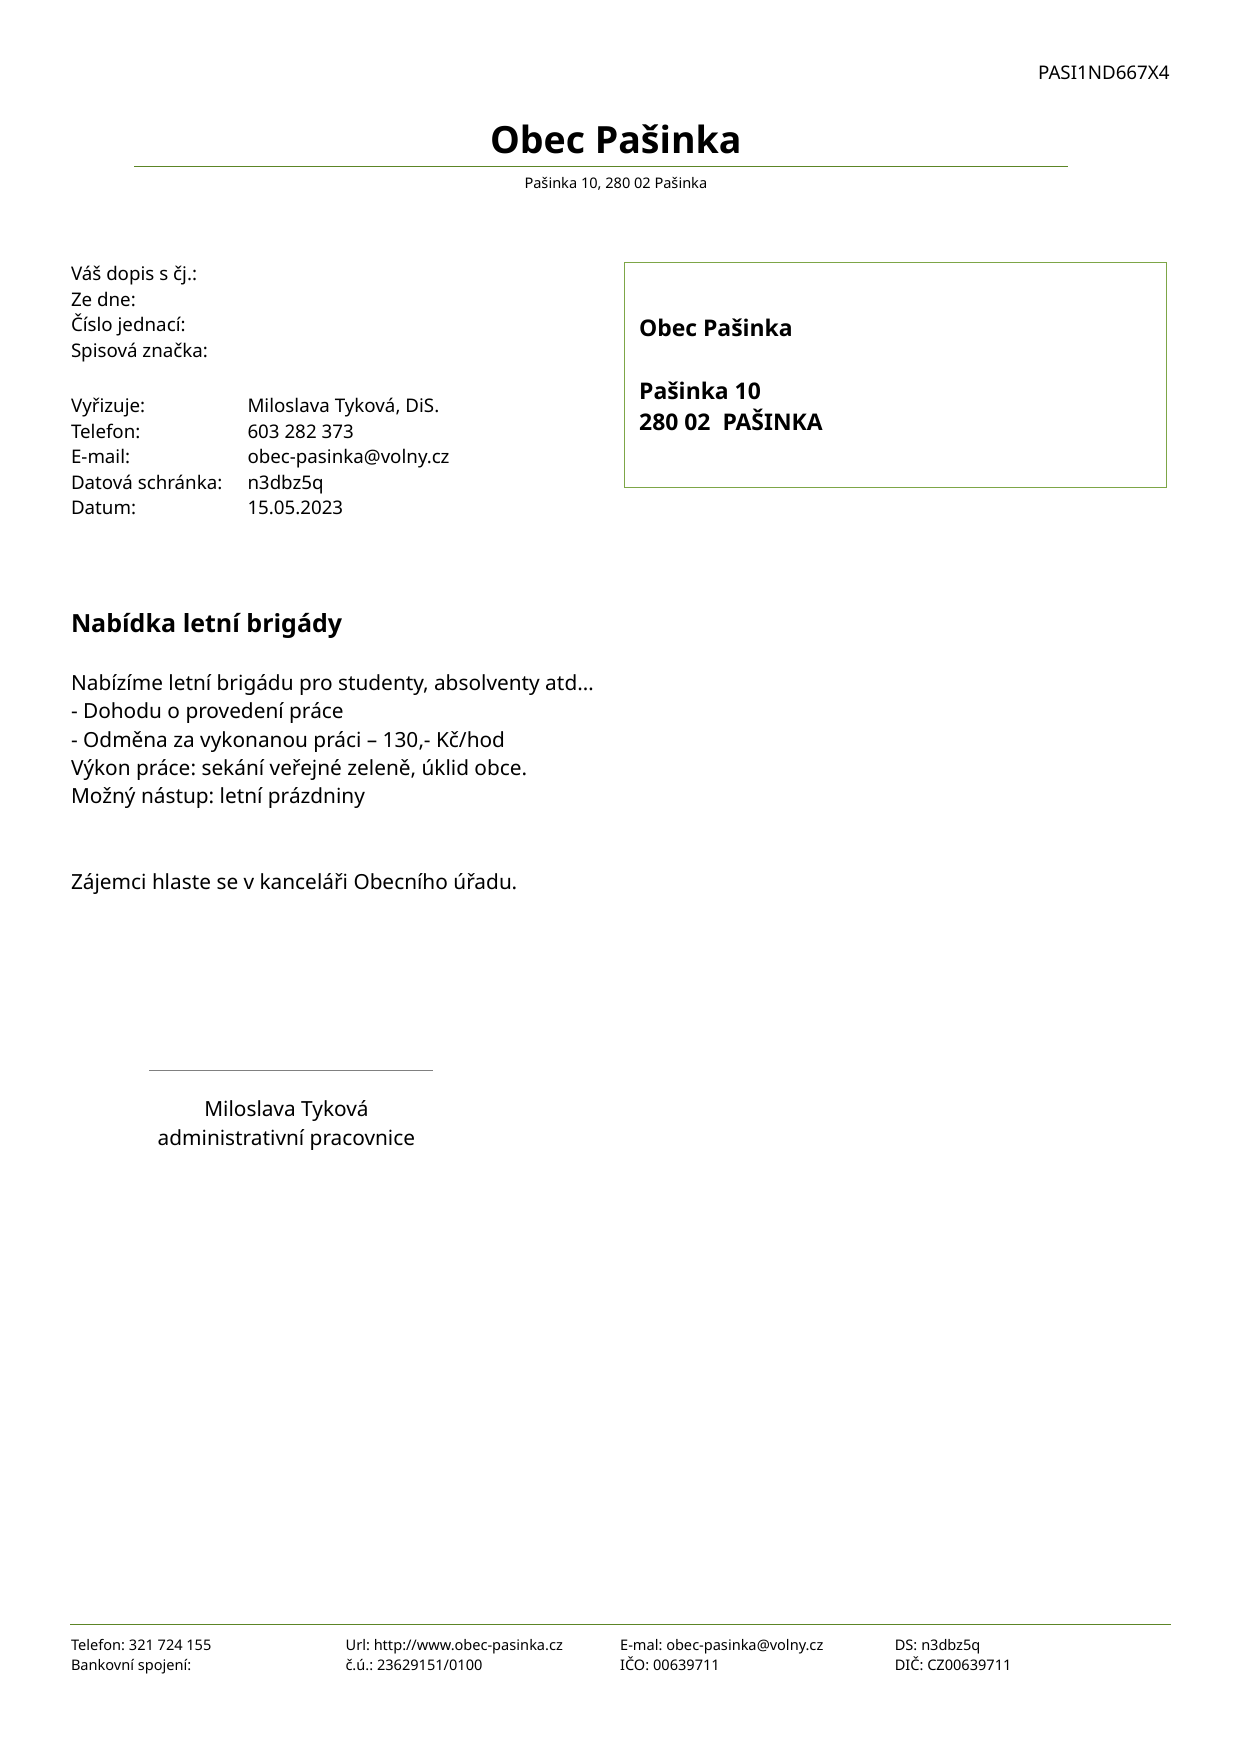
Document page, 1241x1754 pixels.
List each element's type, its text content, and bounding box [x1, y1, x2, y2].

table_cell Spisová značka: [71, 337, 249, 363]
table_header Váš dopis s čj.: [71, 261, 249, 286]
table_cell obec-pasinka@volny.cz [247, 444, 613, 469]
text Nabízíme letní brigádu pro studenty, absolventy atd… [71, 668, 1169, 696]
table_cell [249, 337, 611, 363]
table_cell administrativní pracovnice [124, 1123, 449, 1152]
table_cell E-mail: [71, 444, 247, 469]
table_header [71, 1095, 124, 1123]
text - Dohodu o provedení práce [71, 696, 1169, 725]
table_cell 15.05.2023 [247, 495, 613, 520]
table_cell [249, 312, 611, 337]
table_header [625, 263, 1166, 487]
text Zájemci hlaste se v kanceláři Obecního úřadu. [71, 867, 1169, 895]
table_cell [71, 1123, 124, 1152]
text - Odměna za vykonanou práci – 130,- Kč/hod [71, 725, 1169, 753]
table_header Miloslava Tyková [124, 1095, 449, 1123]
table_header Vyřizuje: [71, 393, 247, 418]
table_header [249, 261, 611, 286]
table_header Obec Pašinka [633, 313, 1158, 344]
table_header Obec Pašinka [111, 113, 1120, 164]
table_cell Pašinka 10, 280 02 Pašinka [111, 164, 1120, 192]
table_cell Datum: [71, 495, 247, 520]
table_cell 603 282 373 [247, 418, 613, 443]
table_header [449, 1095, 1169, 1123]
table_cell [449, 1123, 1169, 1152]
table_cell Telefon: [71, 418, 247, 443]
table_cell n3dbz5q [247, 469, 613, 494]
text Možný nástup: letní prázdniny [71, 782, 1169, 810]
table_cell Pašinka 10 [633, 375, 1158, 406]
table_cell [249, 286, 611, 312]
table_cell 280 02 PAŠINKA [633, 406, 1158, 437]
text Výkon práce: sekání veřejné zeleně, úklid obce. [71, 753, 1169, 782]
table_cell Datová schránka: [71, 469, 247, 494]
text PASI1ND667X4 [71, 59, 1169, 84]
table_cell [633, 344, 1158, 375]
table_cell Číslo jednací: [71, 312, 249, 337]
table_cell Ze dne: [71, 286, 249, 312]
table_header Miloslava Tyková, DiS. [247, 393, 613, 418]
text Nabídka letní brigády [71, 605, 1169, 639]
